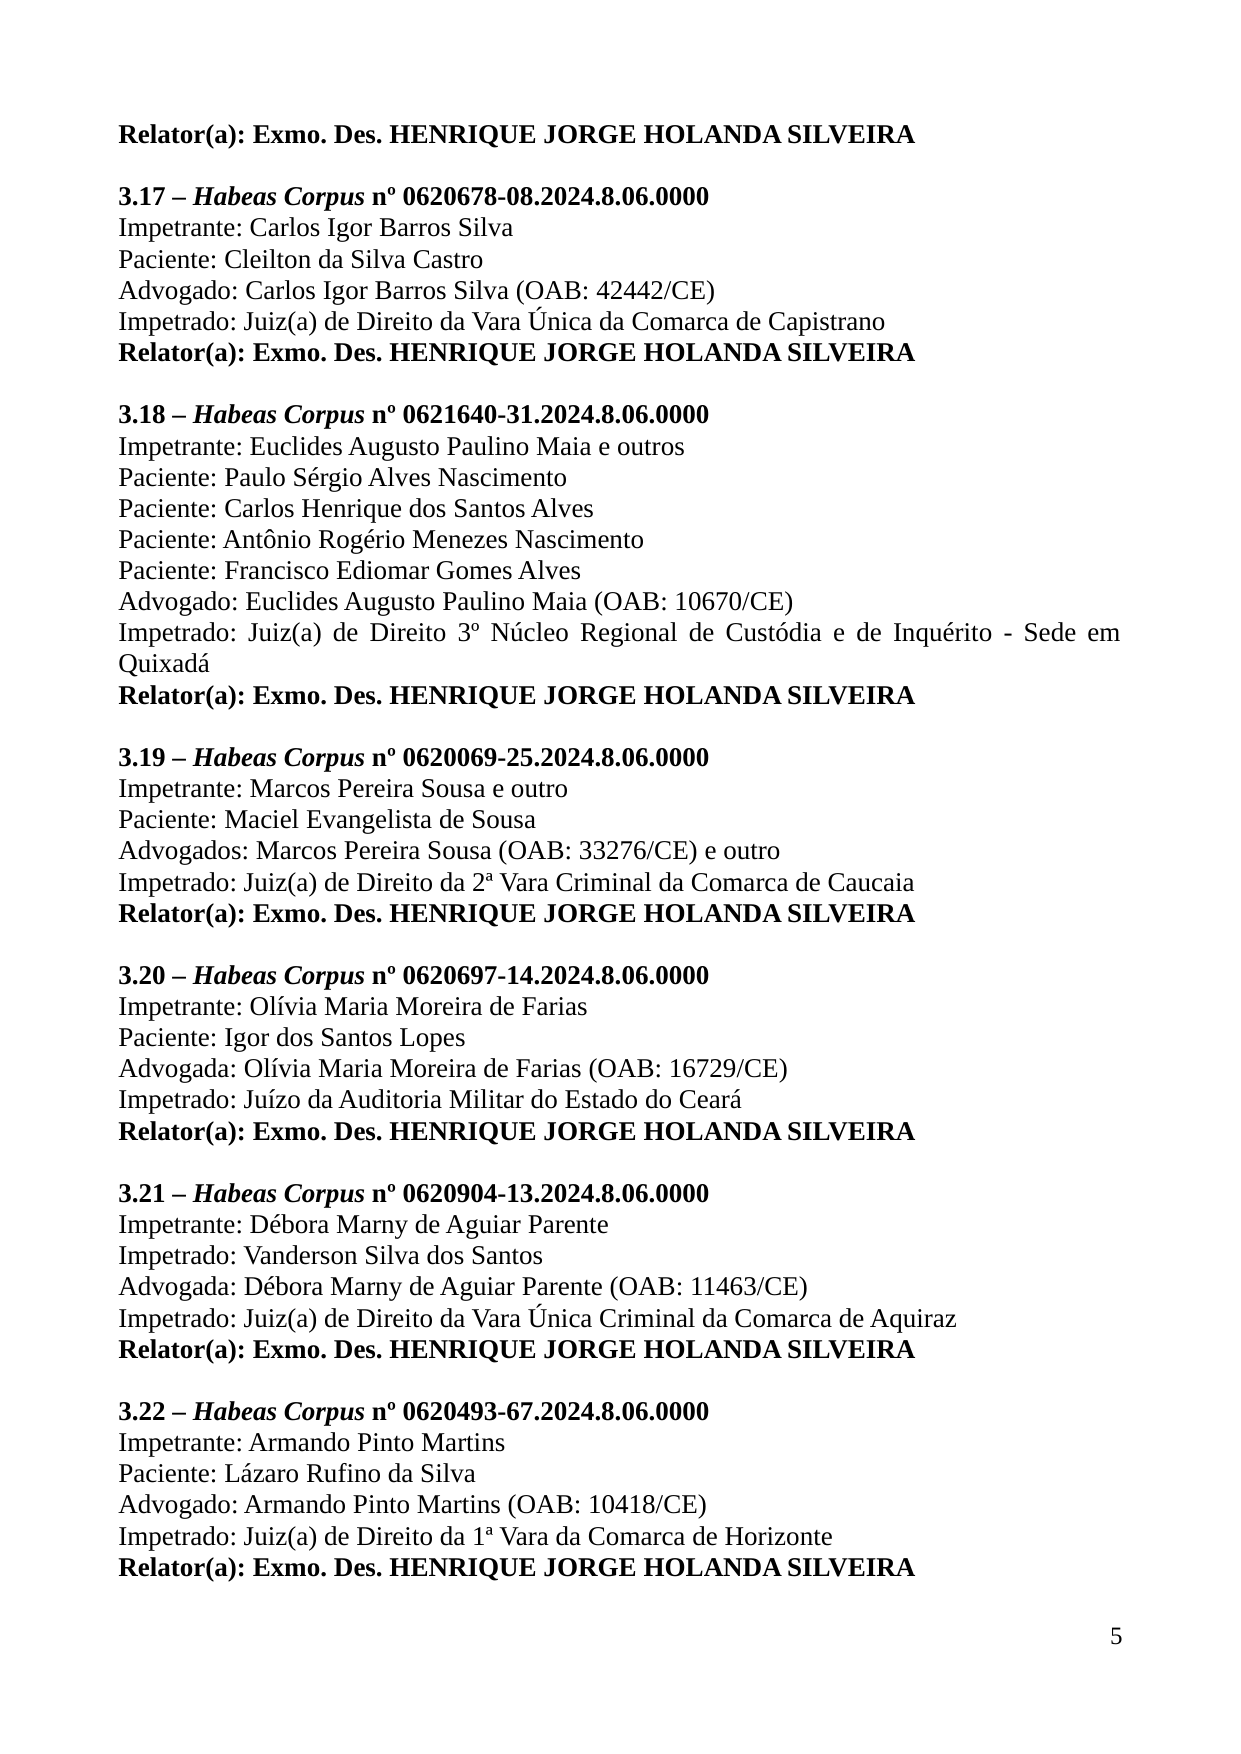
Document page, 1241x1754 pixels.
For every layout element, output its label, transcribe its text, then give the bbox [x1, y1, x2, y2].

text Relator(a): Exmo. Des. HENRIQUE JORGE HOLANDA SILVEIRA [118, 336, 1122, 367]
text Relator(a): Exmo. Des. HENRIQUE JORGE HOLANDA SILVEIRA [118, 118, 1122, 149]
text 3.22 – Habeas Corpus nº 0620493-67.2024.8.06.0000 [118, 1395, 1122, 1426]
text Advogados: Marcos Pereira Sousa (OAB: 33276/CE) e outro [118, 834, 1122, 866]
text Relator(a): Exmo. Des. HENRIQUE JORGE HOLANDA SILVEIRA [118, 679, 1122, 710]
text Paciente: Paulo Sérgio Alves Nascimento [118, 461, 1122, 492]
text Impetrante: Olívia Maria Moreira de Farias [118, 990, 1122, 1021]
text Relator(a): Exmo. Des. HENRIQUE JORGE HOLANDA SILVEIRA [118, 1333, 1122, 1364]
text Paciente: Igor dos Santos Lopes [118, 1021, 1122, 1052]
text 3.17 – Habeas Corpus nº 0620678-08.2024.8.06.0000 [118, 180, 1122, 212]
text Paciente: Francisco Ediomar Gomes Alves [118, 554, 1122, 585]
text Relator(a): Exmo. Des. HENRIQUE JORGE HOLANDA SILVEIRA [118, 897, 1122, 928]
text Impetrante: Carlos Igor Barros Silva [118, 212, 1122, 243]
text Impetrado: Juízo da Auditoria Militar do Estado do Ceará [118, 1084, 1122, 1115]
text Impetrante: Armando Pinto Martins [118, 1426, 1122, 1457]
text Impetrado: Vanderson Silva dos Santos [118, 1239, 1122, 1271]
text Impetrante: Débora Marny de Aguiar Parente [118, 1208, 1122, 1239]
text Paciente: Cleilton da Silva Castro [118, 243, 1122, 274]
text Impetrado: Juiz(a) de Direito da Vara Única Criminal da Comarca de Aquiraz [118, 1302, 1122, 1333]
text Paciente: Lázaro Rufino da Silva [118, 1457, 1122, 1488]
text Impetrado: Juiz(a) de Direito 3º Núcleo Regional de Custódia e de Inquérito - Sede em Quixadá [118, 616, 1122, 679]
text Relator(a): Exmo. Des. HENRIQUE JORGE HOLANDA SILVEIRA [118, 1551, 1122, 1582]
text Advogada: Débora Marny de Aguiar Parente (OAB: 11463/CE) [118, 1271, 1122, 1302]
text Advogada: Olívia Maria Moreira de Farias (OAB: 16729/CE) [118, 1052, 1122, 1084]
text Paciente: Carlos Henrique dos Santos Alves [118, 492, 1122, 523]
text Impetrado: Juiz(a) de Direito da Vara Única da Comarca de Capistrano [118, 305, 1122, 336]
text Advogado: Armando Pinto Martins (OAB: 10418/CE) [118, 1488, 1122, 1520]
text Impetrado: Juiz(a) de Direito da 1ª Vara da Comarca de Horizonte [118, 1520, 1122, 1551]
text 3.18 – Habeas Corpus nº 0621640-31.2024.8.06.0000 [118, 398, 1122, 429]
text 3.19 – Habeas Corpus nº 0620069-25.2024.8.06.0000 [118, 741, 1122, 772]
text Paciente: Antônio Rogério Menezes Nascimento [118, 523, 1122, 554]
text Advogado: Carlos Igor Barros Silva (OAB: 42442/CE) [118, 274, 1122, 305]
text 3.20 – Habeas Corpus nº 0620697-14.2024.8.06.0000 [118, 959, 1122, 990]
text Paciente: Maciel Evangelista de Sousa [118, 803, 1122, 834]
text Impetrante: Euclides Augusto Paulino Maia e outros [118, 429, 1122, 461]
text Relator(a): Exmo. Des. HENRIQUE JORGE HOLANDA SILVEIRA [118, 1115, 1122, 1146]
text Advogado: Euclides Augusto Paulino Maia (OAB: 10670/CE) [118, 585, 1122, 616]
text Impetrante: Marcos Pereira Sousa e outro [118, 772, 1122, 803]
text 3.21 – Habeas Corpus nº 0620904-13.2024.8.06.0000 [118, 1177, 1122, 1208]
text Impetrado: Juiz(a) de Direito da 2ª Vara Criminal da Comarca de Caucaia [118, 866, 1122, 897]
